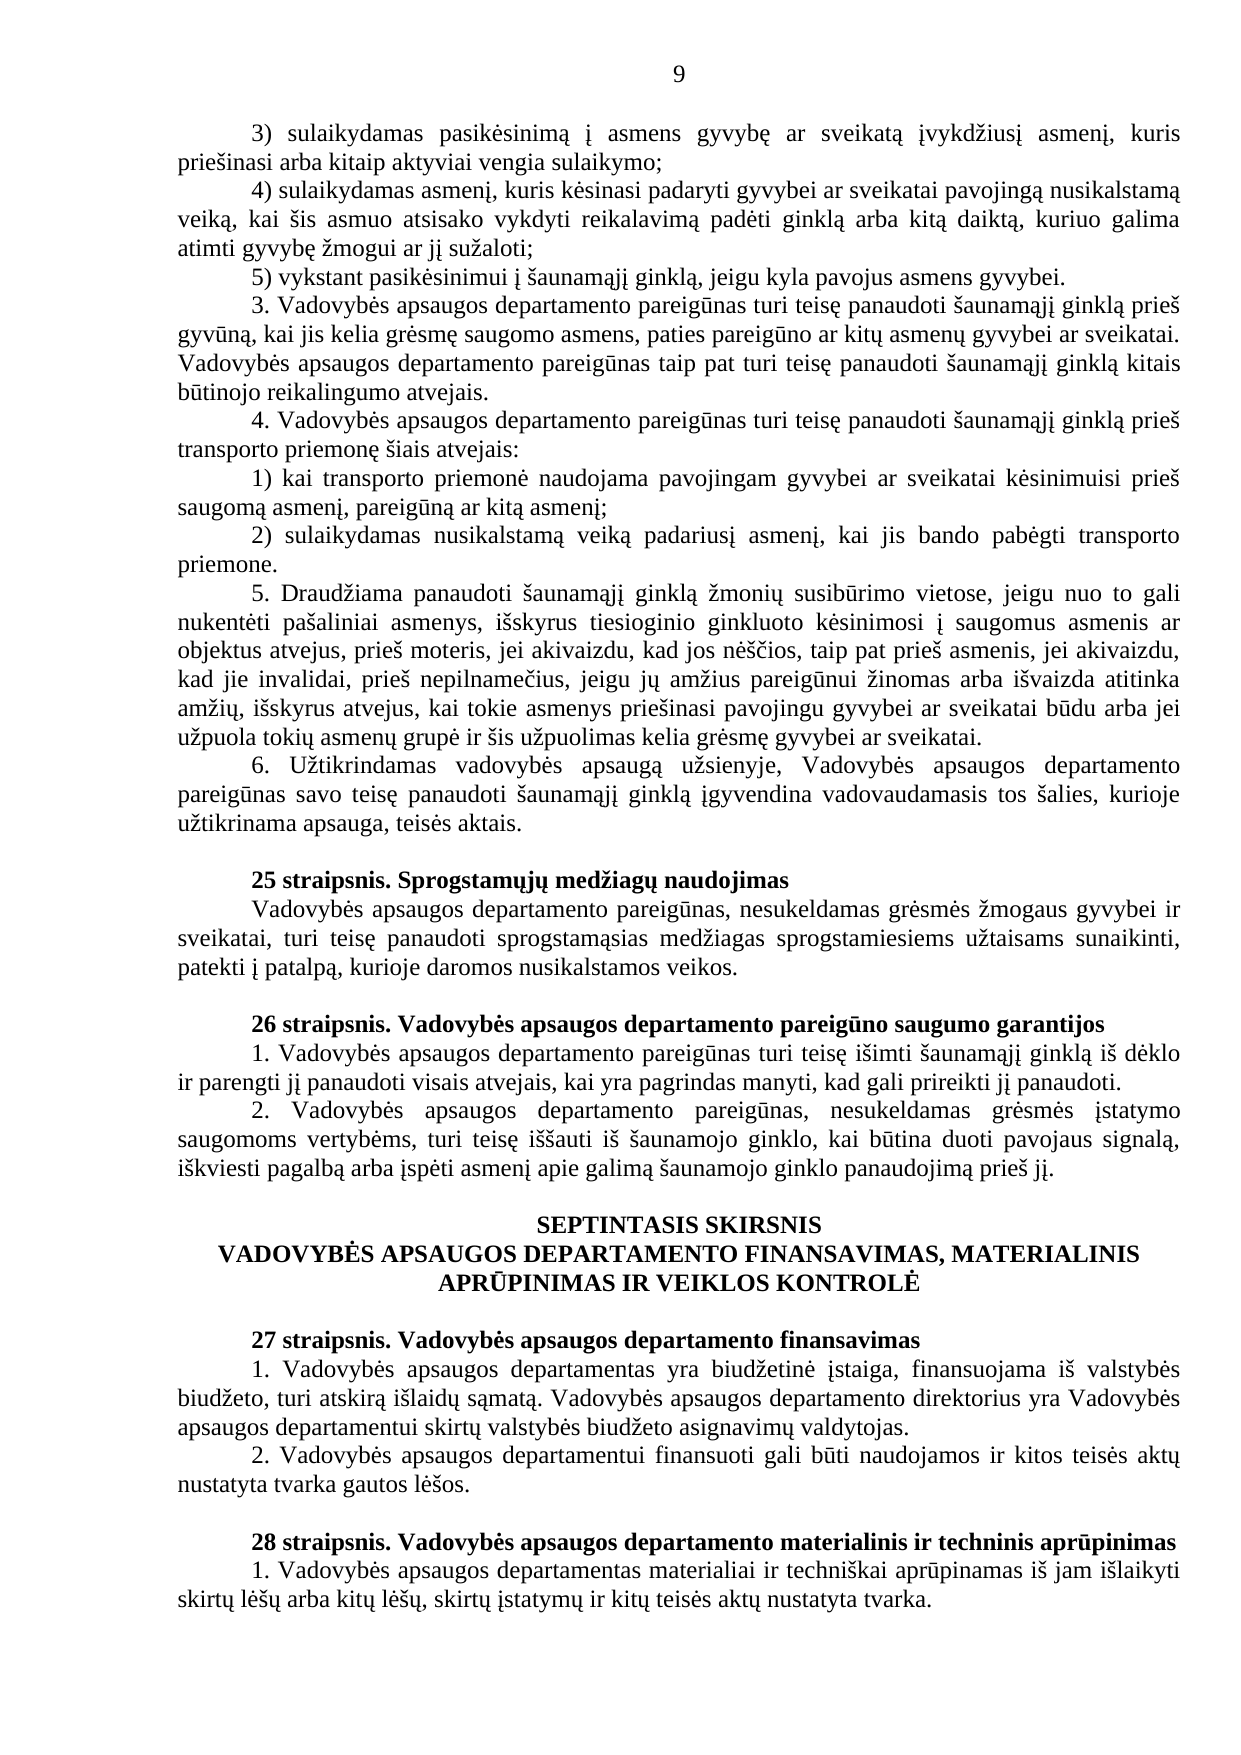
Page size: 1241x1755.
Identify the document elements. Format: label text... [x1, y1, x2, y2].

text 2. Vadovybės apsaugos departamento pareigūnas, nesukeldamas grėsmės įstatymo saugomoms vertybėms, turi teisę iššauti iš šaunamojo ginklo, kai būtina duoti pavojaus signalą, iškviesti pagalbą arba įspėti asmenį apie galimą šaunamojo ginklo panaudojimą prieš jį. [177, 1096, 1181, 1182]
text 1. Vadovybės apsaugos departamentas materialiai ir techniškai aprūpinamas iš jam išlaikyti skirtų lėšų arba kitų lėšų, skirtų įstatymų ir kitų teisės aktų nustatyta tvarka. [177, 1556, 1181, 1613]
text 26 straipsnis. Vadovybės apsaugos departamento pareigūno saugumo garantijos [177, 1009, 1181, 1038]
text 28 straipsnis. Vadovybės apsaugos departamento materialinis ir techninis aprūpinimas [177, 1527, 1181, 1556]
text Vadovybės apsaugos departamento pareigūnas, nesukeldamas grėsmės žmogaus gyvybei ir sveikatai, turi teisę panaudoti sprogstamąsias medžiagas sprogstamiesiems užtaisams sunaikinti, patekti į patalpą, kurioje daromos nusikalstamos veikos. [177, 894, 1181, 981]
text 1) kai transporto priemonė naudojama pavojingam gyvybei ar sveikatai kėsinimuisi prieš saugomą asmenį, pareigūną ar kitą asmenį; [177, 463, 1181, 521]
text 3. Vadovybės apsaugos departamento pareigūnas turi teisę panaudoti šaunamąjį ginklą prieš gyvūną, kai jis kelia grėsmę saugomo asmens, paties pareigūno ar kitų asmenų gyvybei ar sveikatai. Vadovybės apsaugos departamento pareigūnas taip pat turi teisę panaudoti šaunamąjį ginklą kitais būtinojo reikalingumo atvejais. [177, 291, 1181, 406]
text VADOVYBĖS APSAUGOS DEPARTAMENTO FINANSAVIMAS, MATERIALINIS APRŪPINIMAS IR VEIKLOS KONTROLĖ [177, 1239, 1181, 1297]
text 4. Vadovybės apsaugos departamento pareigūnas turi teisę panaudoti šaunamąjį ginklą prieš transporto priemonę šiais atvejais: [177, 406, 1181, 463]
text 27 straipsnis. Vadovybės apsaugos departamento finansavimas [177, 1326, 1181, 1354]
text 1. Vadovybės apsaugos departamento pareigūnas turi teisę išimti šaunamąjį ginklą iš dėklo ir parengti jį panaudoti visais atvejais, kai yra pagrindas manyti, kad gali prireikti jį panaudoti. [177, 1038, 1181, 1096]
text 4) sulaikydamas asmenį, kuris kėsinasi padaryti gyvybei ar sveikatai pavojingą nusikalstamą veiką, kai šis asmuo atsisako vykdyti reikalavimą padėti ginklą arba kitą daiktą, kuriuo galima atimti gyvybę žmogui ar jį sužaloti; [177, 176, 1181, 262]
text 2) sulaikydamas nusikalstamą veiką padariusį asmenį, kai jis bando pabėgti transporto priemone. [177, 521, 1181, 578]
text 3) sulaikydamas pasikėsinimą į asmens gyvybę ar sveikatą įvykdžiusį asmenį, kuris priešinasi arba kitaip aktyviai vengia sulaikymo; [177, 118, 1181, 176]
text 6. Užtikrindamas vadovybės apsaugą užsienyje, Vadovybės apsaugos departamento pareigūnas savo teisę panaudoti šaunamąjį ginklą įgyvendina vadovaudamasis tos šalies, kurioje užtikrinama apsauga, teisės aktais. [177, 751, 1181, 837]
text 5) vykstant pasikėsinimui į šaunamąjį ginklą, jeigu kyla pavojus asmens gyvybei. [177, 262, 1181, 291]
text 5. Draudžiama panaudoti šaunamąjį ginklą žmonių susibūrimo vietose, jeigu nuo to gali nukentėti pašaliniai asmenys, išskyrus tiesioginio ginkluoto kėsinimosi į saugomus asmenis ar objektus atvejus, prieš moteris, jei akivaizdu, kad jos nėščios, taip pat prieš asmenis, jei akivaizdu, kad jie invalidai, prieš nepilnamečius, jeigu jų amžius pareigūnui žinomas arba išvaizda atitinka amžių, išskyrus atvejus, kai tokie asmenys priešinasi pavojingu gyvybei ar sveikatai būdu arba jei užpuola tokių asmenų grupė ir šis užpuolimas kelia grėsmę gyvybei ar sveikatai. [177, 578, 1181, 751]
text 25 straipsnis. Sprogstamųjų medžiagų naudojimas [177, 866, 1181, 894]
text 1. Vadovybės apsaugos departamentas yra biudžetinė įstaiga, finansuojama iš valstybės biudžeto, turi atskirą išlaidų sąmatą. Vadovybės apsaugos departamento direktorius yra Vadovybės apsaugos departamentui skirtų valstybės biudžeto asignavimų valdytojas. [177, 1354, 1181, 1441]
text SEPTINTASIS SKIRSNIS [177, 1211, 1181, 1239]
text 2. Vadovybės apsaugos departamentui finansuoti gali būti naudojamos ir kitos teisės aktų nustatyta tvarka gautos lėšos. [177, 1441, 1181, 1498]
